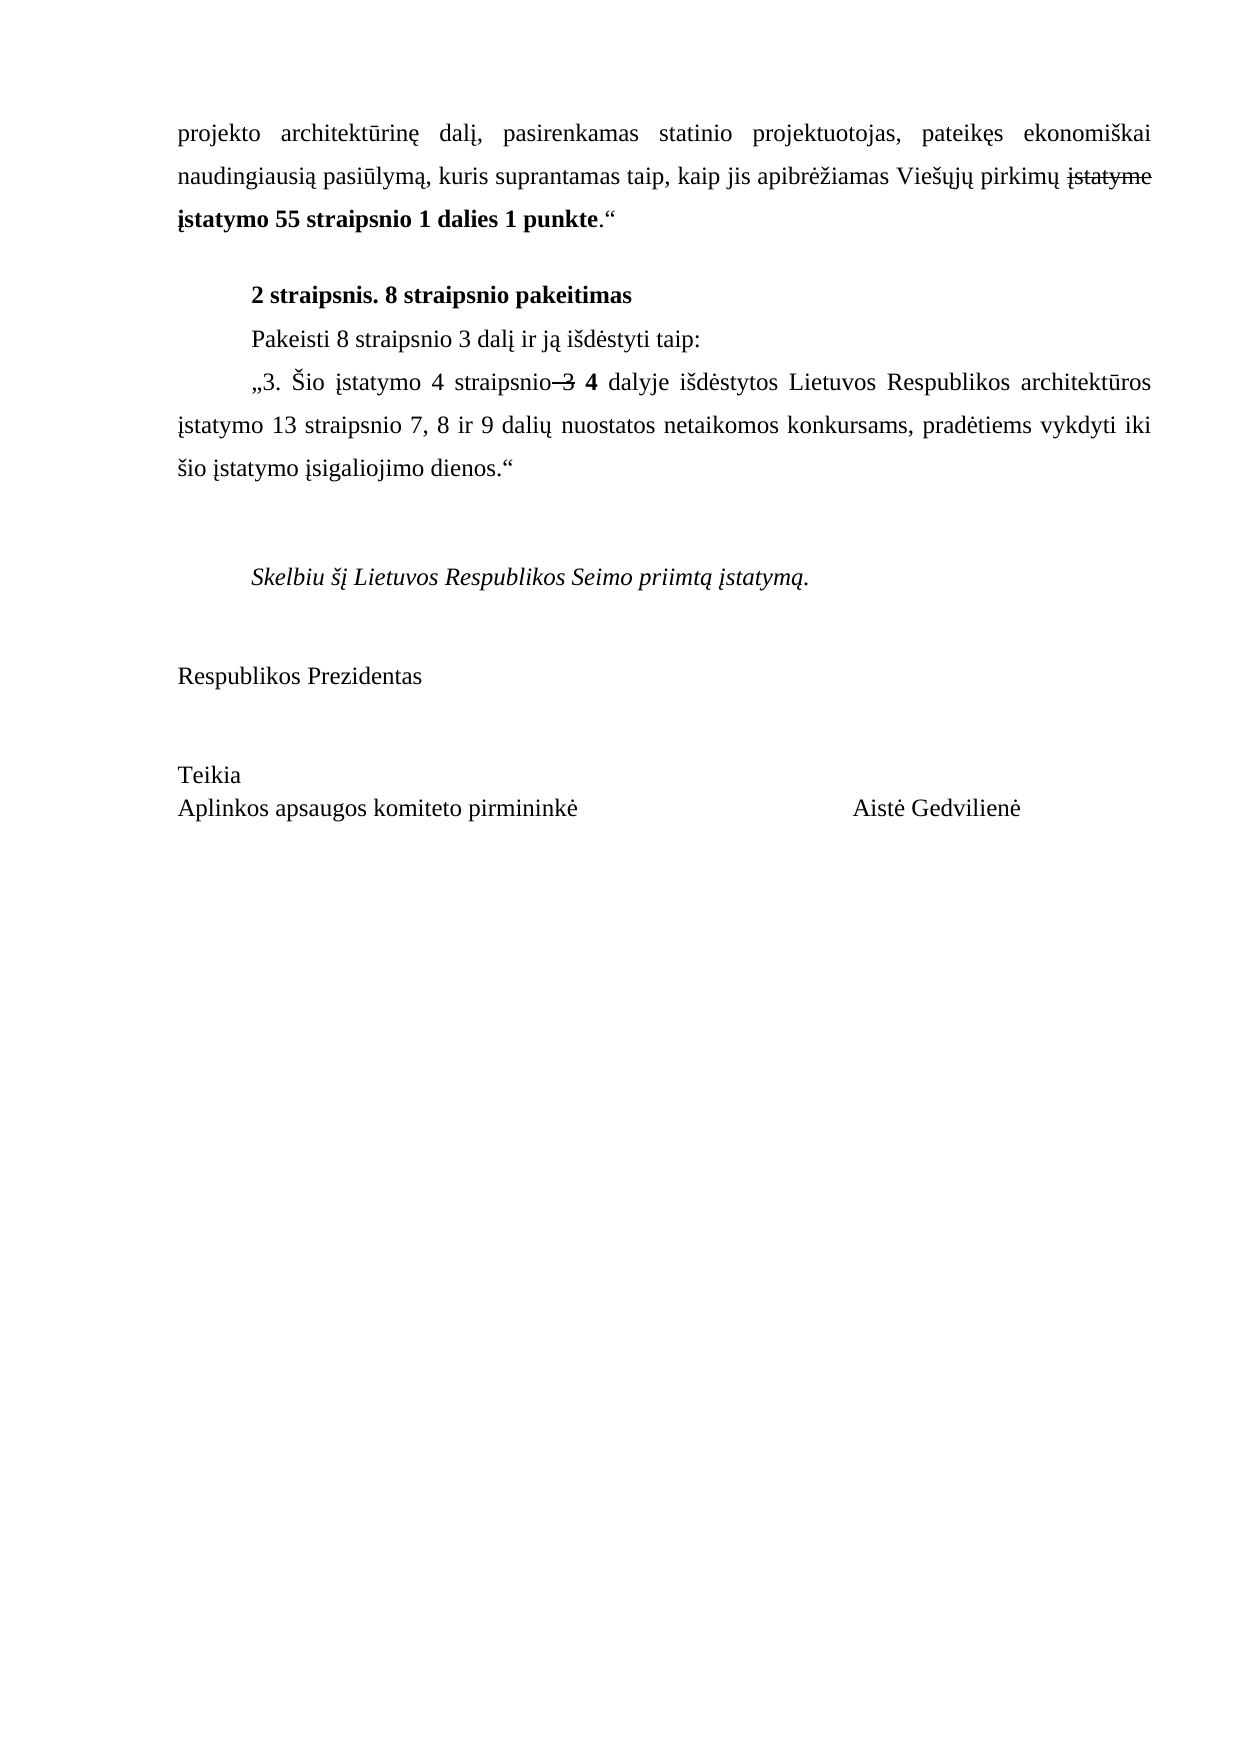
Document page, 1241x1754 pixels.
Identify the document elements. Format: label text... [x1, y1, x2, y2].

text Aplinkos apsaugos komiteto pirmininkė Aistė Gedvilienė [177, 793, 1152, 822]
text Teikia [177, 760, 1152, 789]
text Respublikos Prezidentas [177, 661, 1152, 690]
text Skelbiu šį Lietuvos Respublikos Seimo priimtą įstatymą. [177, 562, 1152, 591]
text projekto architektūrinę dalį, pasirenkamas statinio projektuotojas, pateikęs ekonomiškai naudingiausią pasiūlymą, kuris suprantamas taip, kaip jis apibrėžiamas Viešųjų pirkimų įstatyme įstatymo 55 straipsnio 1 dalies 1 punkte.“ [177, 118, 1152, 233]
text 2 straipsnis. 8 straipsnio pakeitimas [177, 281, 1152, 309]
text Pakeisti 8 straipsnio 3 dalį ir ją išdėstyti taip: [177, 324, 1152, 352]
text „3. Šio įstatymo 4 straipsnio 3 4 dalyje išdėstytos Lietuvos Respublikos architektūros įstatymo 13 straipsnio 7, 8 ir 9 dalių nuostatos netaikomos konkursams, pradėtiems vykdyti iki šio įstatymo įsigaliojimo dienos.“ [177, 367, 1152, 482]
